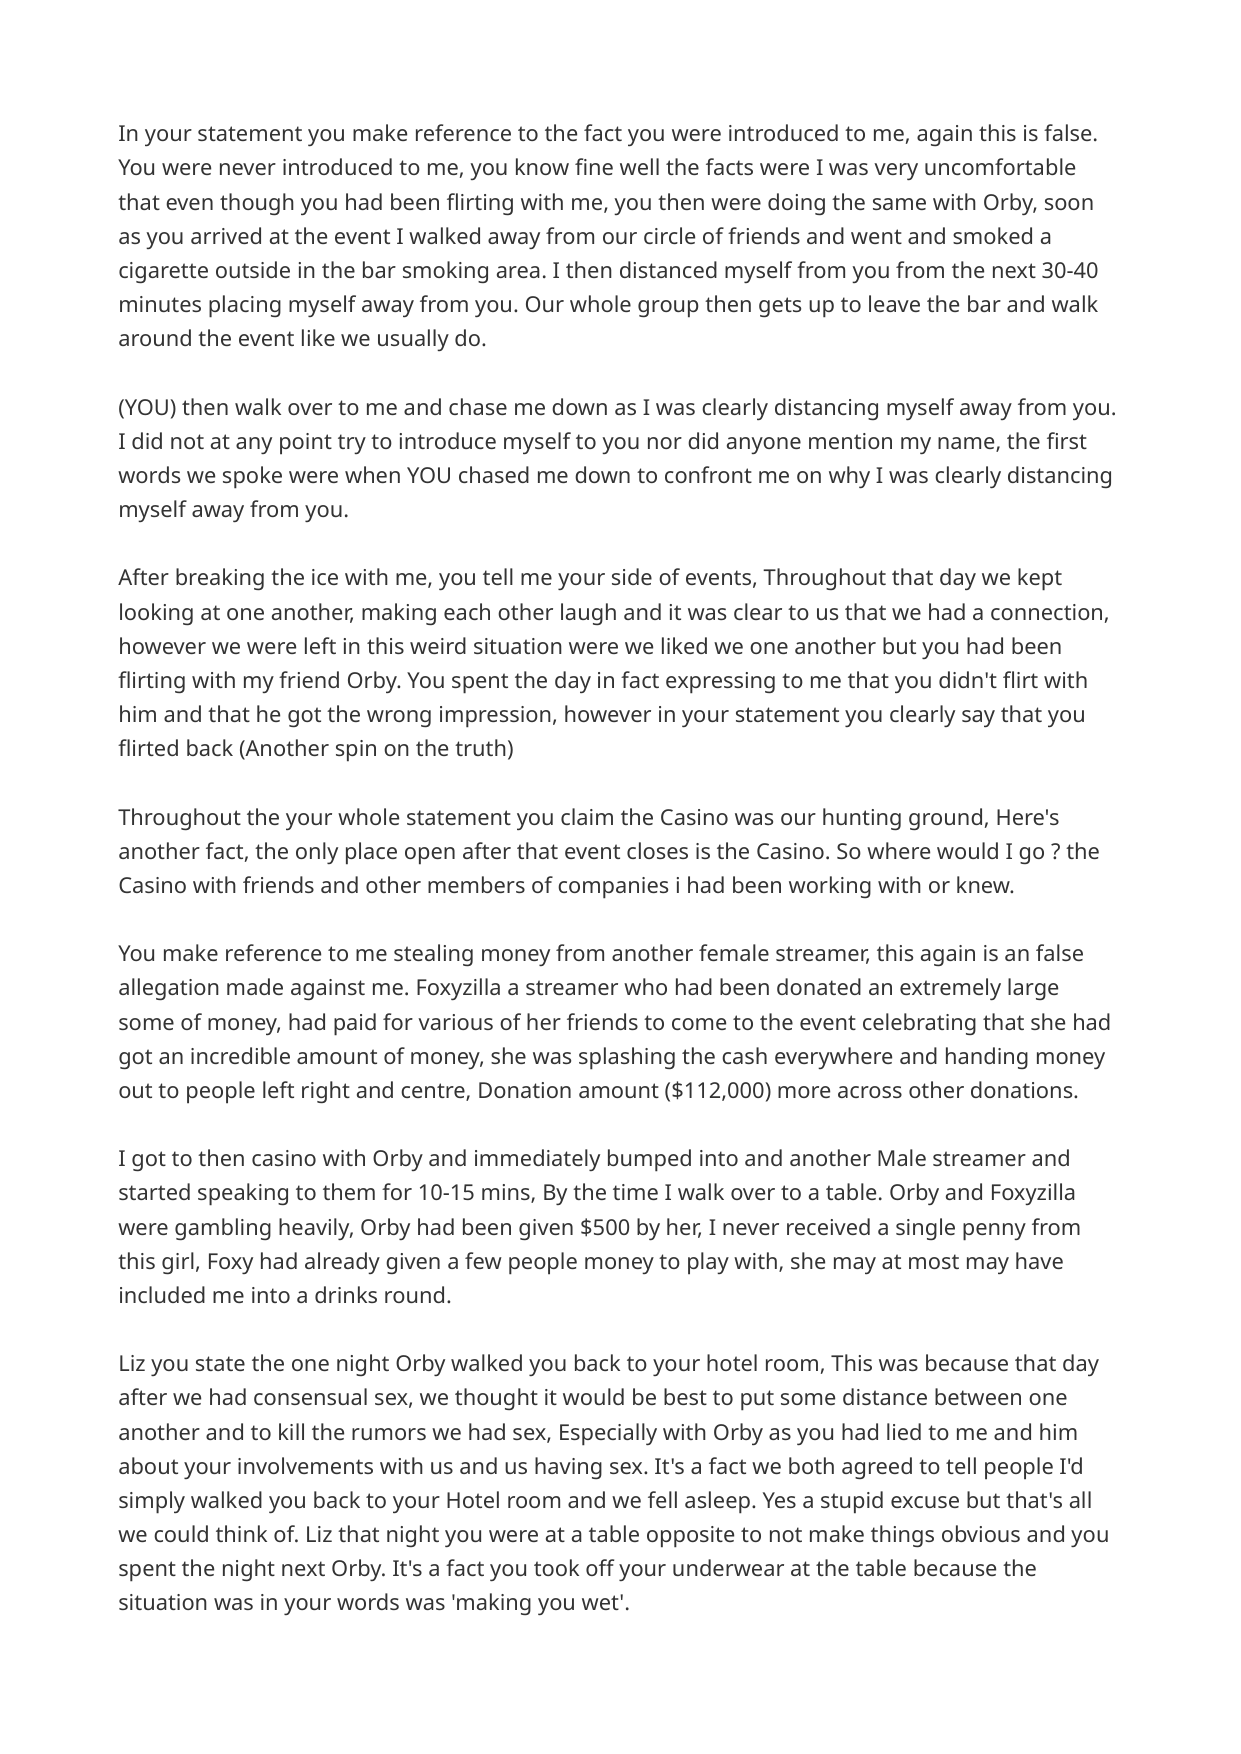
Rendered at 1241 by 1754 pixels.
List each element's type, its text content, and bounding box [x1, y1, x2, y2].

text In your statement you make reference to the fact you were introduced to me, again this is false. You were never introduced to me, you know fine well the facts were I was very uncomfortable that even though you had been flirting with me, you then were doing the same with Orby, soon as you arrived at the event I walked away from our circle of friends and went and smoked a cigarette outside in the bar smoking area. I then distanced myself from you from the next 30-40 minutes placing myself away from you. Our whole group then gets up to leave the bar and walk around the event like we usually do. (YOU) then walk over to me and chase me down as I was clearly distancing myself away from you. I did not at any point try to introduce myself to you nor did anyone mention my name, the first words we spoke were when YOU chased me down to confront me on why I was clearly distancing myself away from you. After breaking the ice with me, you tell me your side of events, Throughout that day we kept looking at one another, making each other laugh and it was clear to us that we had a connection, however we were left in this weird situation were we liked we one another but you had been flirting with my friend Orby. You spent the day in fact expressing to me that you didn't flirt with him and that he got the wrong impression, however in your statement you clearly say that you flirted back (Another spin on the truth) Throughout the your whole statement you claim the Casino was our hunting ground, Here's another fact, the only place open after that event closes is the Casino. So where would I go ? the Casino with friends and other members of companies i had been working with or knew. You make reference to me stealing money from another female streamer, this again is an false allegation made against me. Foxyzilla a streamer who had been donated an extremely large some of money, had paid for various of her friends to come to the event celebrating that she had got an incredible amount of money, she was splashing the cash everywhere and handing money out to people left right and centre, Donation amount ($112,000) more across other donations. I got to then casino with Orby and immediately bumped into and another Male streamer and started speaking to them for 10-15 mins, By the time I walk over to a table. Orby and Foxyzilla were gambling heavily, Orby had been given $500 by her, I never received a single penny from this girl, Foxy had already given a few people money to play with, she may at most may have included me into a drinks round. Liz you state the one night Orby walked you back to your hotel room, This was because that day after we had consensual sex, we thought it would be best to put some distance between one another and to kill the rumors we had sex, Especially with Orby as you had lied to me and him about your involvements with us and us having sex. It's a fact we both agreed to tell people I'd simply walked you back to your Hotel room and we fell asleep. Yes a stupid excuse but that's all we could think of. Liz that night you were at a table opposite to not make things obvious and you spent the night next Orby. It's a fact you took off your underwear at the table because the situation was in your words was 'making you wet'. [118, 118, 1122, 1617]
